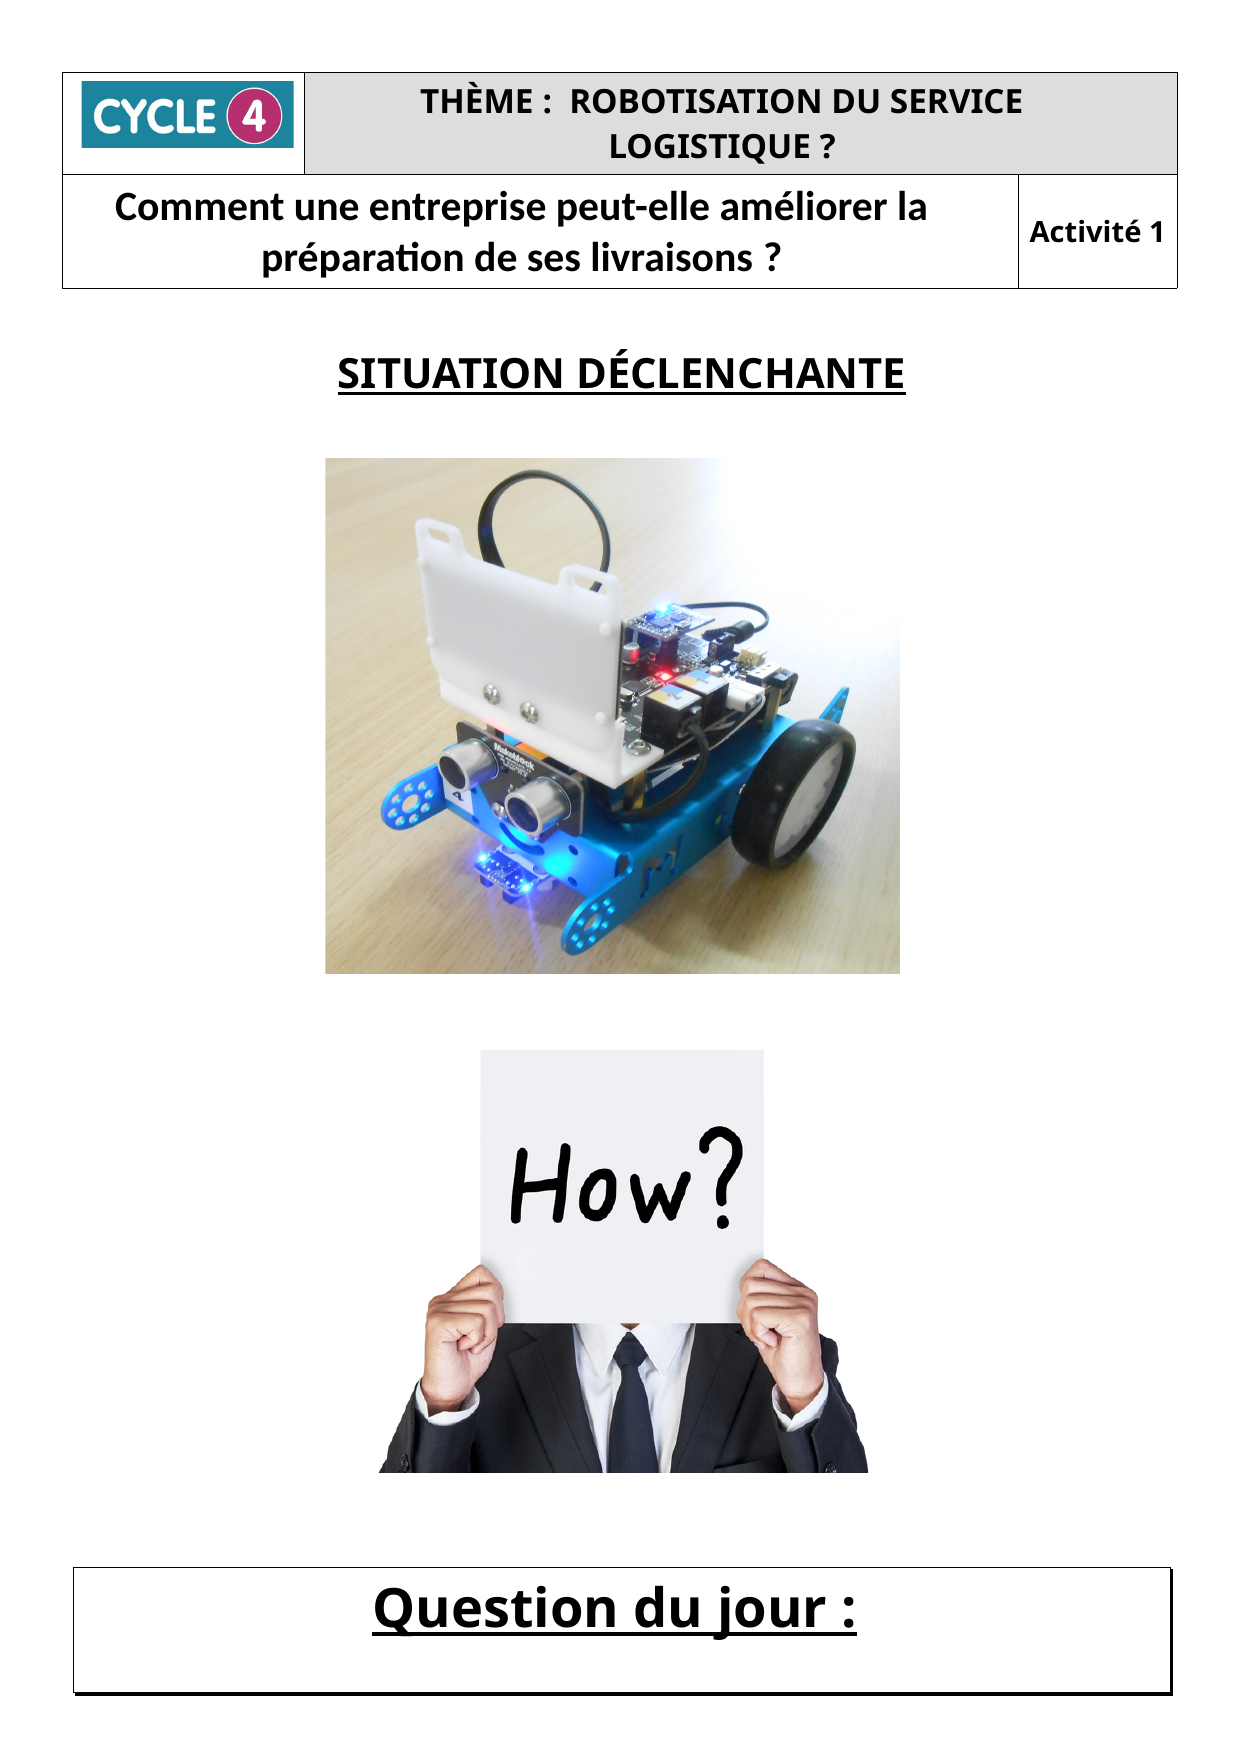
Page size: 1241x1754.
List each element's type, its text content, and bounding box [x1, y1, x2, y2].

picture [282, 1009, 979, 1473]
table_header THÈME : ROBOTISATION DU SERVICE LOGISTIQUE ? [305, 73, 1177, 174]
table_cell Comment une entreprise peut-elle améliorer la préparation de ses livraisons ? [63, 175, 1018, 287]
table_cell Activité 1 [1019, 175, 1177, 287]
picture [81, 81, 294, 148]
picture [475, 458, 900, 974]
text Question du jour : [74, 1568, 1170, 1644]
text SITUATION DéCLENCHANTE [70, 344, 1173, 401]
table_header [63, 73, 304, 174]
